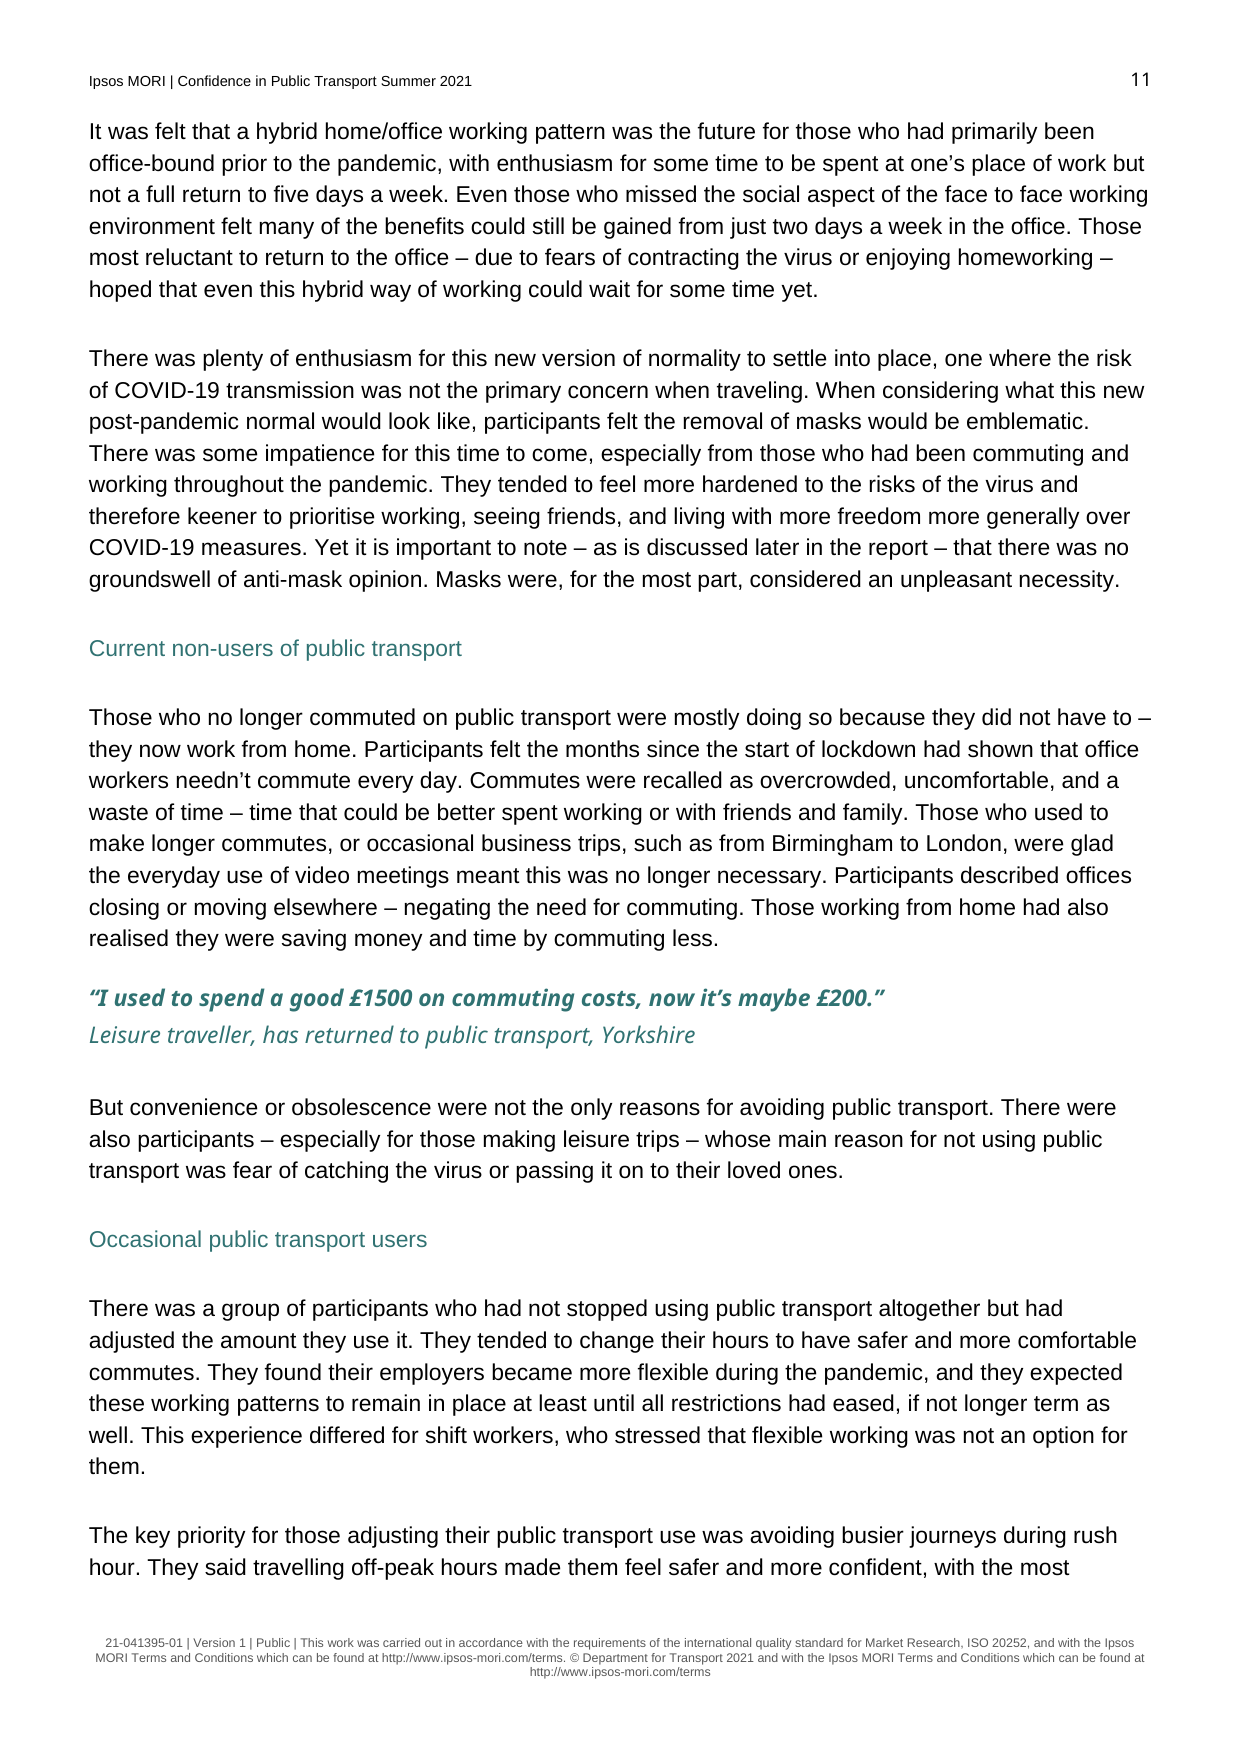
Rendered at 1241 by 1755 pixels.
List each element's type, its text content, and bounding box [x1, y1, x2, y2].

text Occasional public transport users [89, 1226, 1152, 1253]
text “I used to spend a good £1500 on commuting costs, now it’s maybe £200.” [89, 982, 1152, 1013]
text Those who no longer commuted on public transport were mostly doing so because they did not have to – they now work from home. Participants felt the months since the start of lockdown had shown that office workers needn’t commute every day. Commutes were recalled as overcrowded, uncomfortable, and a waste of time – time that could be better spent working or with friends and family. Those who used to make longer commutes, or occasional business trips, such as from Birmingham to London, were glad the everyday use of video meetings meant this was no longer necessary. Participants described offices closing or moving elsewhere – negating the need for commuting. Those working from home had also realised they were saving money and time by commuting less. [89, 704, 1152, 951]
text There was a group of participants who had not stopped using public transport altogether but had adjusted the amount they use it. They tended to change their hours to have safer and more comfortable commutes. They found their employers became more flexible during the pandemic, and they expected these working patterns to remain in place at least until all restrictions had eased, if not longer term as well. This experience differed for shift workers, who stressed that flexible working was not an option for them. [89, 1295, 1152, 1479]
text There was plenty of enthusiasm for this new version of normality to settle into place, one where the risk of COVID-19 transmission was not the primary concern when traveling. When considering what this new post-pandemic normal would look like, participants felt the removal of masks would be emblematic. There was some impatience for this time to come, especially from those who had been commuting and working throughout the pandemic. They tended to feel more hardened to the risks of the virus and therefore keener to prioritise working, seeing friends, and living with more freedom more generally over COVID-19 measures. Yet it is important to note – as is discussed later in the report – that there was no groundswell of anti-mask opinion. Masks were, for the most part, considered an unpleasant necessity. [89, 345, 1152, 592]
text Leisure traveller, has returned to public transport, Yorkshire [89, 1019, 1152, 1050]
text Current non-users of public transport [89, 635, 1152, 661]
text The key priority for those adjusting their public transport use was avoiding busier journeys during rush hour. They said travelling off-peak hours made them feel safer and more confident, with the most [89, 1522, 1152, 1580]
text But convenience or obsolescence were not the only reasons for avoiding public transport. There were also participants – especially for those making leisure trips – whose main reason for not using public transport was fear of catching the virus or passing it on to their loved ones. [89, 1094, 1152, 1183]
text It was felt that a hybrid home/office working pattern was the future for those who had primarily been office-bound prior to the pandemic, with enthusiasm for some time to be spent at one’s place of work but not a full return to five days a week. Even those who missed the social aspect of the face to face working environment felt many of the benefits could still be gained from just two days a week in the office. Those most reluctant to return to the office – due to fears of contracting the virus or enjoying homeworking – hoped that even this hybrid way of working could wait for some time yet. [89, 118, 1152, 302]
